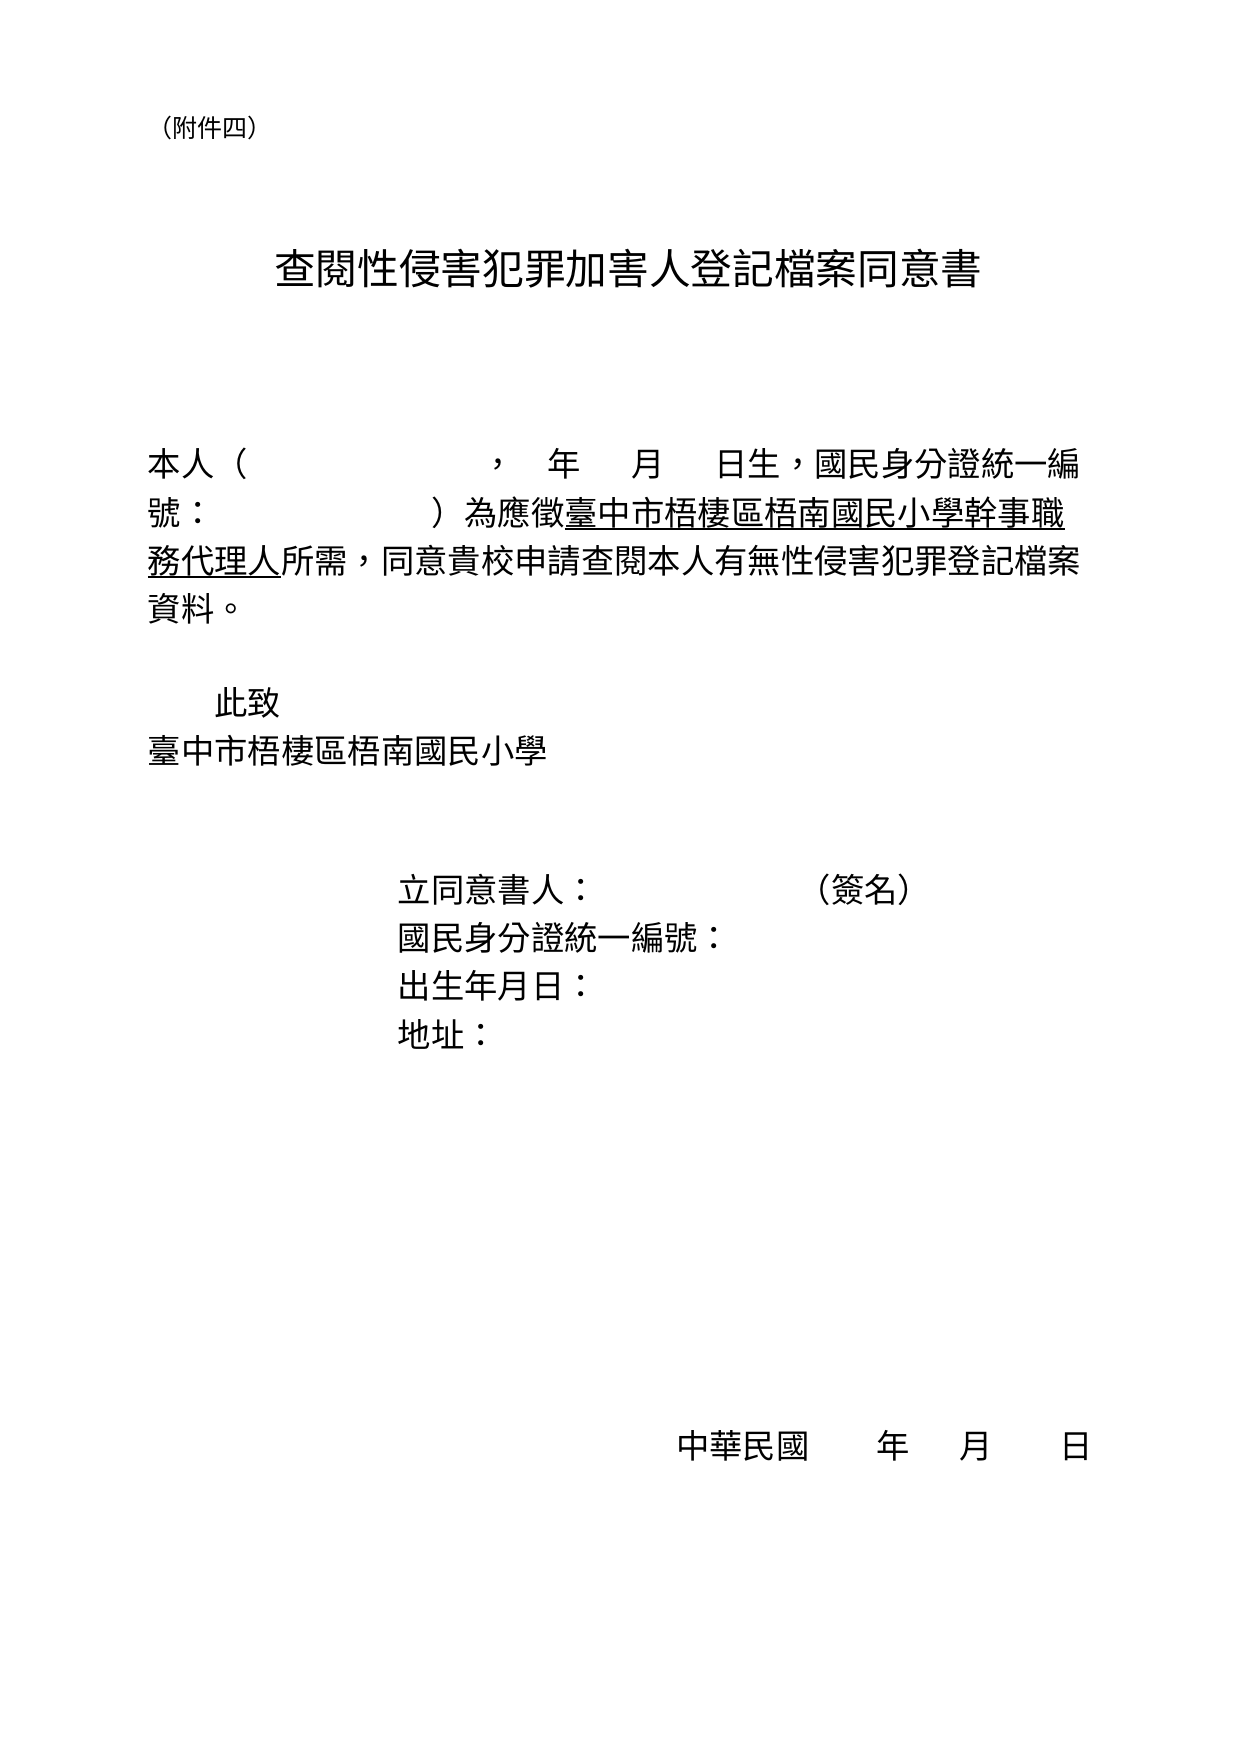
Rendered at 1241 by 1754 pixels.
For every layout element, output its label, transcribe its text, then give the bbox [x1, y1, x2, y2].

text （附件四） [148, 109, 1108, 145]
text 出生年月日： [398, 960, 1092, 1008]
text 中華民國 年 月 日 [148, 1420, 1092, 1468]
text 查閱性侵害犯罪加害人登記檔案同意書 [148, 236, 1108, 296]
text 臺中市梧棲區梧南國民小學 [148, 725, 1092, 773]
text 國民身分證統一編號： [398, 912, 1092, 960]
text 地址： [398, 1008, 1092, 1057]
text 此致 [148, 677, 1092, 725]
text 立同意書人： （簽名） [148, 864, 1092, 912]
text 本人（ ， 年 月 日生，國民身分證統一編號： ）為應徵臺中市梧棲區梧南國民小學幹事職務代理人所需，同意貴校申請查閱本人有無性侵害犯罪登記檔案資料。 [148, 438, 1092, 631]
